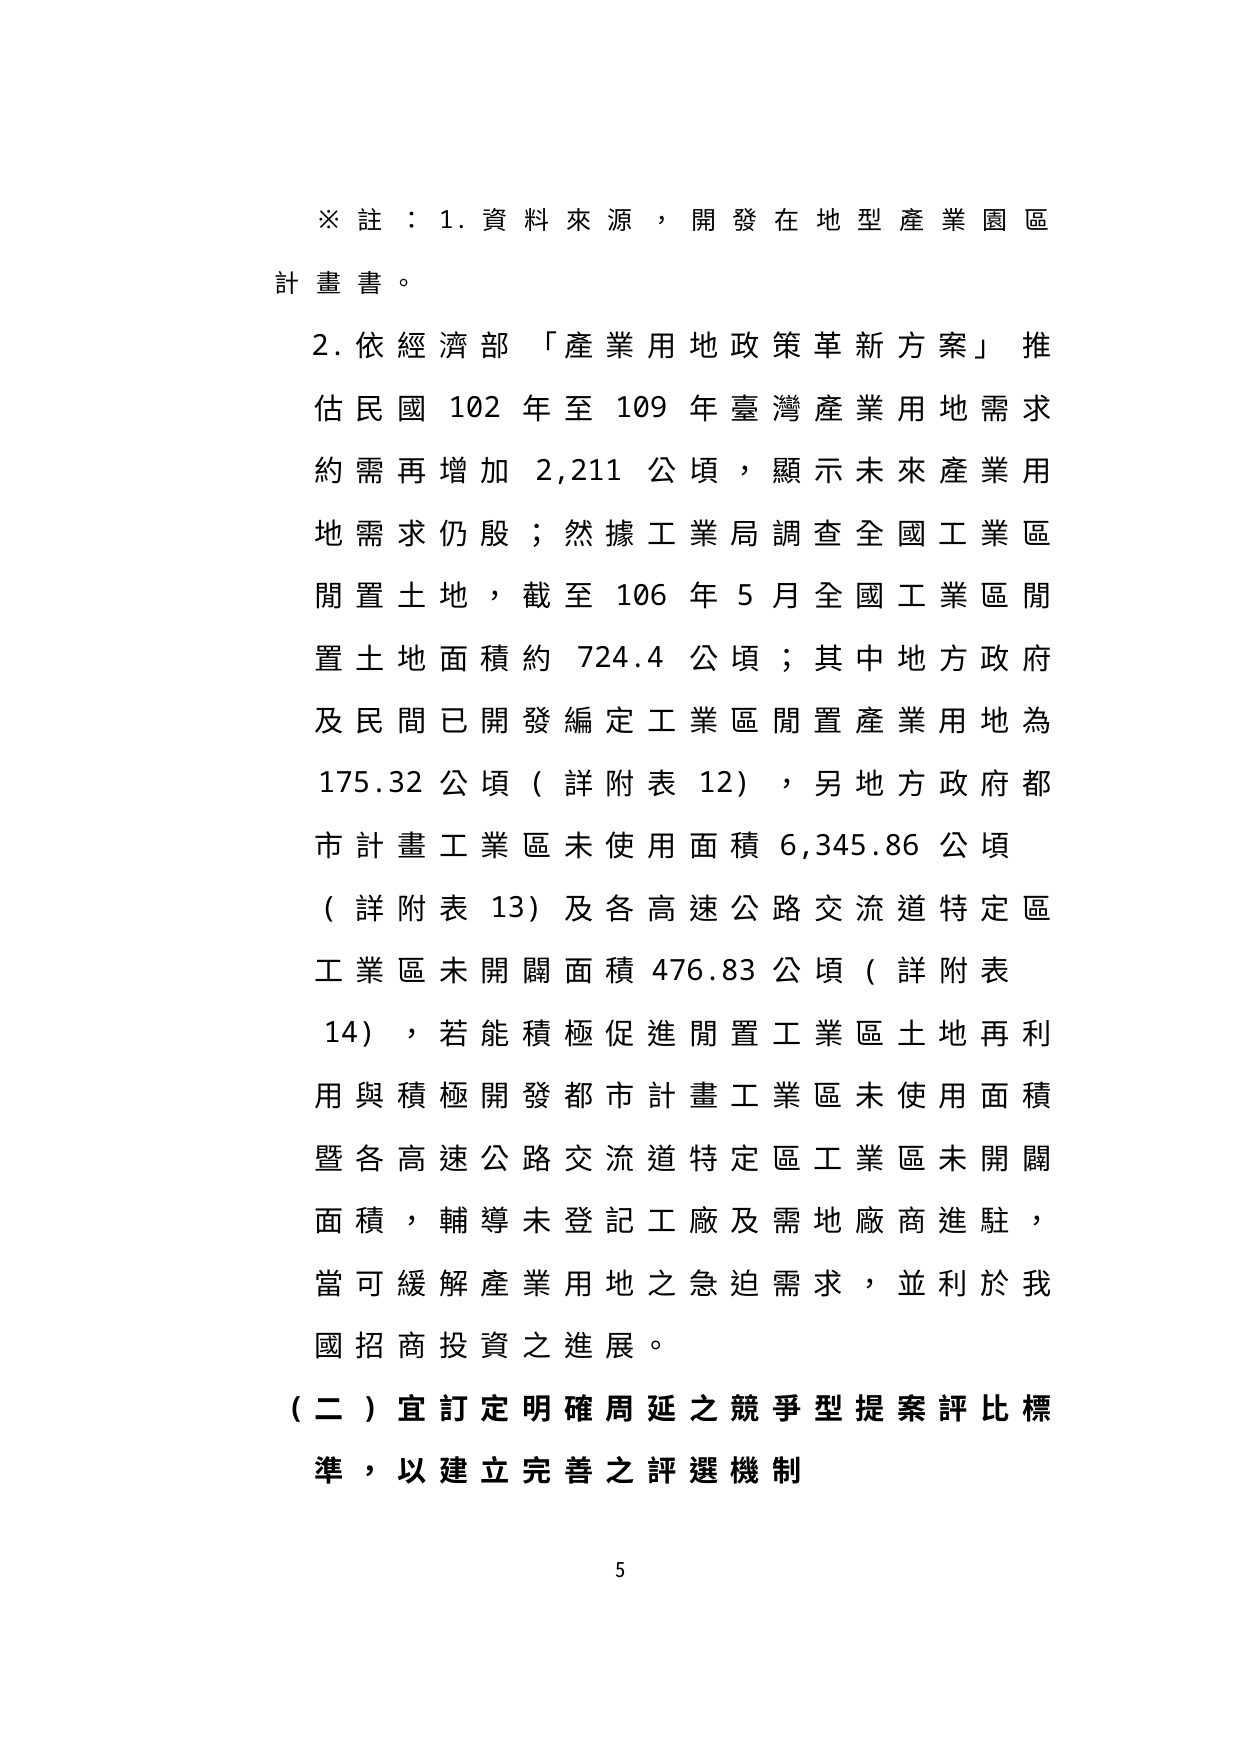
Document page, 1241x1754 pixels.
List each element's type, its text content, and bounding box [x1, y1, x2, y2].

text ※註：1.資料來源，開發在地型產業園區計畫書。 [242, 177, 1058, 302]
text 2.依經濟部「產業用地政策革新方案」推估民國102年至109年臺灣產業用地需求約需再增加2,211公頃，顯示未來產業用地需求仍殷；然據工業局調查全國工業區閒置土地，截至106年5月全國工業區閒置土地面積約724.4公頃；其中地方政府及民間已開發編定工業區閒置產業用地為175.32公頃(詳附表12)，另地方政府都市計畫工業區未使用面積6,345.86公頃(詳附表13)及各高速公路交流道特定區工業區未開闢面積476.83公頃(詳附表14)，若能積極促進閒置工業區土地再利用與積極開發都市計畫工業區未使用面積暨各高速公路交流道特定區工業區未開闢面積，輔導未登記工廠及需地廠商進駐，當可緩解產業用地之急迫需求，並利於我國招商投資之進展。 [271, 302, 1058, 1365]
text (二)宜訂定明確周延之競爭型提案評比標準，以建立完善之評選機制 [242, 1365, 1058, 1490]
